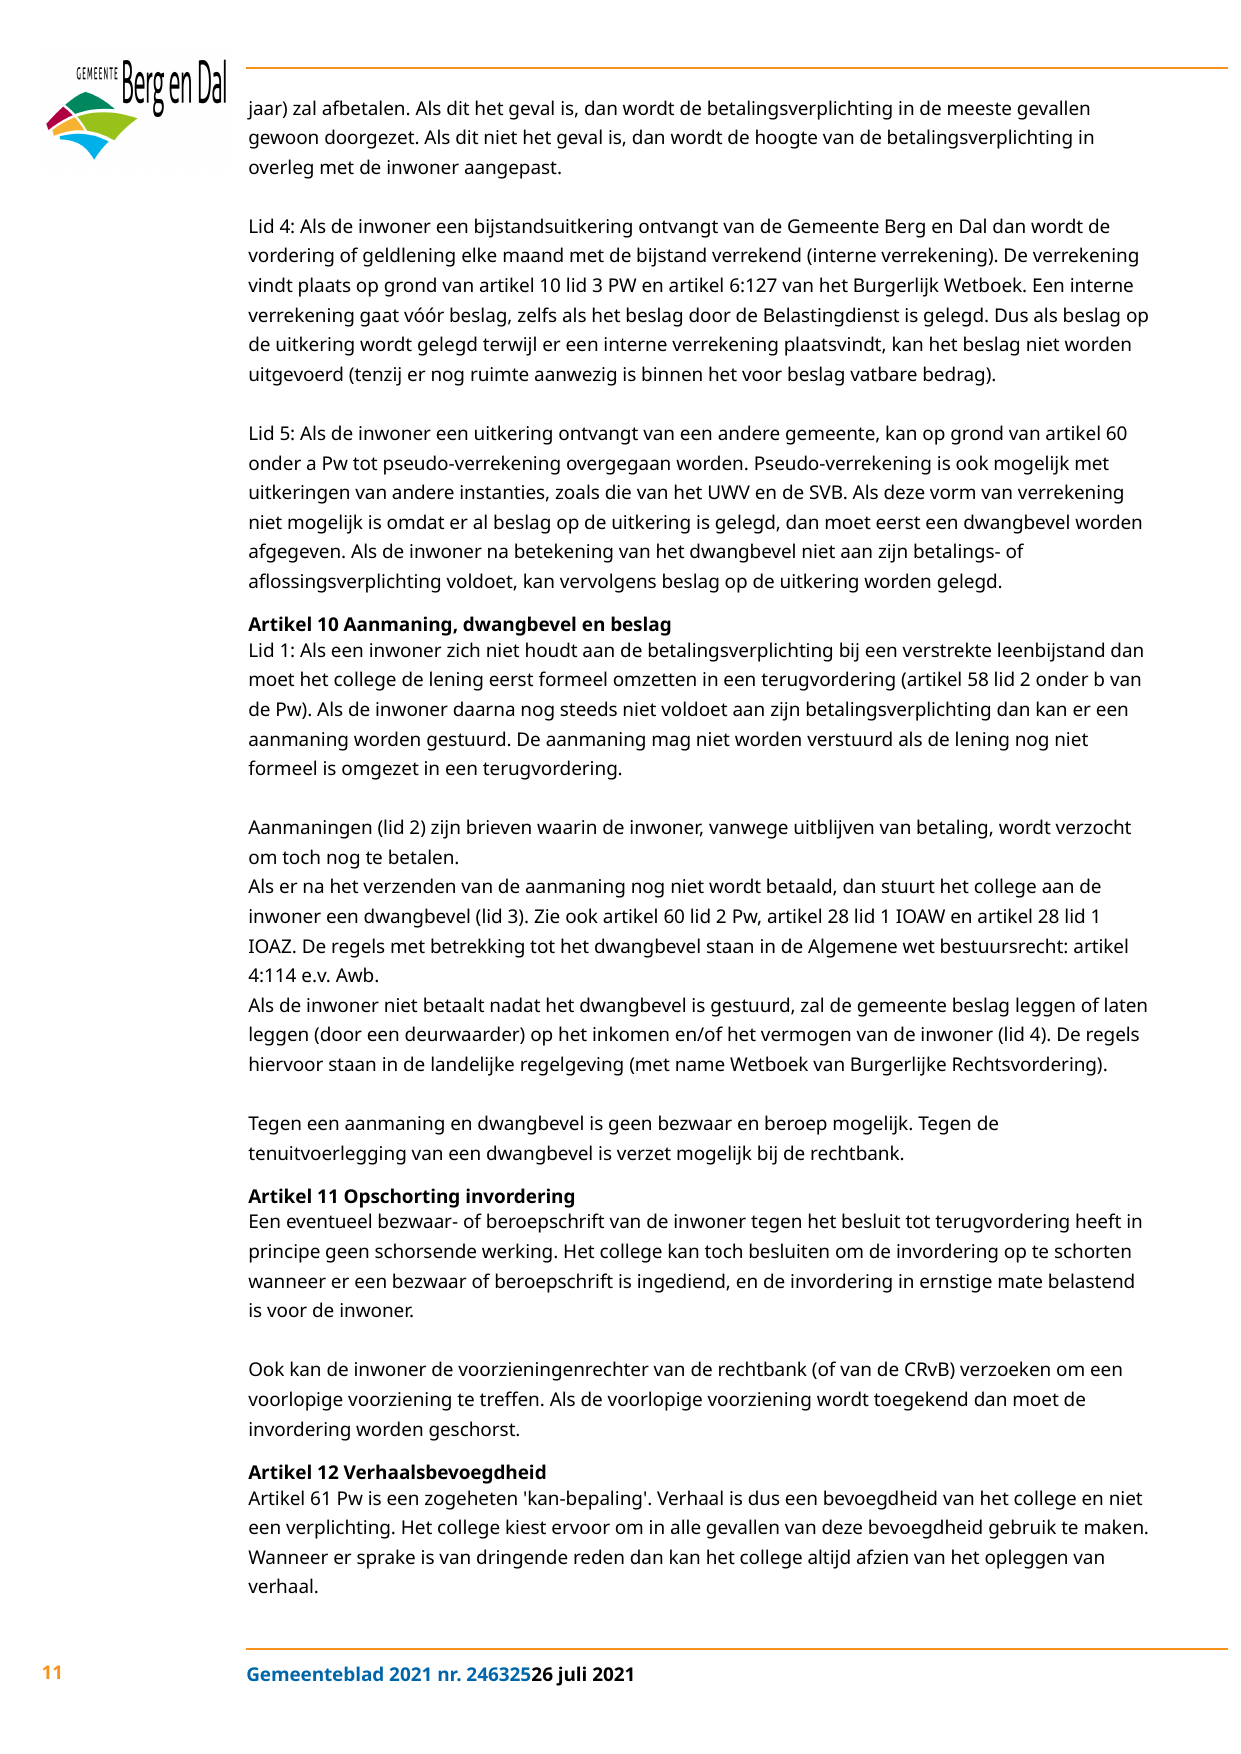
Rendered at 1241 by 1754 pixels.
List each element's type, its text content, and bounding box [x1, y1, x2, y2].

text Tegen een aanmaning en dwangbevel is geen bezwaar en beroep mogelijk. Tegen de tenuitvoerlegging van een dwangbevel is verzet mogelijk bij de rechtbank. [248, 1110, 1152, 1166]
text Als de inwoner niet betaalt nadat het dwangbevel is gestuurd, zal de gemeente beslag leggen of laten leggen (door een deurwaarder) op het inkomen en/of het vermogen van de inwoner (lid 4). De regels hiervoor staan in de landelijke regelgeving (met name Wetboek van Burgerlijke Rechtsvordering). [248, 992, 1152, 1077]
text Lid 1: Als een inwoner zich niet houdt aan de betalingsverplichting bij een verstrekte leenbijstand dan moet het college de lening eerst formeel omzetten in een terugvordering (artikel 58 lid 2 onder b van de Pw). Als de inwoner daarna nog steeds niet voldoet aan zijn betalingsverplichting dan kan er een aanmaning worden gestuurd. De aanmaning mag niet worden verstuurd als de lening nog niet formeel is omgezet in een terugvordering. [248, 637, 1152, 781]
text Ook kan de inwoner de voorzieningenrechter van de rechtbank (of van de CRvB) verzoeken om een voorlopige voorziening te treffen. Als de voorlopige voorziening wordt toegekend dan moet de invordering worden geschorst. [248, 1357, 1152, 1442]
text Als er na het verzenden van de aanmaning nog niet wordt betaald, dan stuurt het college aan de inwoner een dwangbevel (lid 3). Zie ook artikel 60 lid 2 Pw, artikel 28 lid 1 IOAW en artikel 28 lid 1 IOAZ. De regels met betrekking tot het dwangbevel staan in de Algemene wet bestuursrecht: artikel 4:114 e.v. Awb. [248, 874, 1152, 988]
text jaar) zal afbetalen. Als dit het geval is, dan wordt de betalingsverplichting in de meeste gevallen gewoon doorgezet. Als dit niet het geval is, dan wordt de hoogte van de betalingsverplichting in overleg met de inwoner aangepast. [248, 95, 1152, 180]
text Artikel 12 Verhaalsbevoegdheid [248, 1459, 1152, 1485]
picture [41, 47, 231, 172]
text Lid 4: Als de inwoner een bijstandsuitkering ontvangt van de Gemeente Berg en Dal dan wordt de vordering of geldlening elke maand met de bijstand verrekend (interne verrekening). De verrekening vindt plaats op grond van artikel 10 lid 3 PW en artikel 6:127 van het Burgerlijk Wetboek. Een interne verrekening gaat vóór beslag, zelfs als het beslag door de Belastingdienst is gelegd. Dus als beslag op de uitkering wordt gelegd terwijl er een interne verrekening plaatsvindt, kan het beslag niet worden uitgevoerd (tenzij er nog ruimte aanwezig is binnen het voor beslag vatbare bedrag). [248, 213, 1152, 387]
text Artikel 11 Opschorting invordering [248, 1183, 1152, 1209]
text Een eventueel bezwaar- of beroepschrift van de inwoner tegen het besluit tot terugvordering heeft in principe geen schorsende werking. Het college kan toch besluiten om de invordering op te schorten wanneer er een bezwaar of beroepschrift is ingediend, en de invordering in ernstige mate belastend is voor de inwoner. [248, 1209, 1152, 1323]
text Lid 5: Als de inwoner een uitkering ontvangt van een andere gemeente, kan op grond van artikel 60 onder a Pw tot pseudo-verrekening overgegaan worden. Pseudo-verrekening is ook mogelijk met uitkeringen van andere instanties, zoals die van het UWV en de SVB. Als deze vorm van verrekening niet mogelijk is omdat er al beslag op de uitkering is gelegd, dan moet eerst een dwangbevel worden afgegeven. Als de inwoner na betekening van het dwangbevel niet aan zijn betalings- of aflossingsverplichting voldoet, kan vervolgens beslag op de uitkering worden gelegd. [248, 420, 1152, 594]
text Artikel 10 Aanmaning, dwangbevel en beslag [248, 611, 1152, 637]
text Artikel 61 Pw is een zogeheten 'kan-bepaling'. Verhaal is dus een bevoegdheid van het college en niet een verplichting. Het college kiest ervoor om in alle gevallen van deze bevoegdheid gebruik te maken. Wanneer er sprake is van dringende reden dan kan het college altijd afzien van het opleggen van verhaal. [248, 1485, 1152, 1599]
text Aanmaningen (lid 2) zijn brieven waarin de inwoner, vanwege uitblijven van betaling, wordt verzocht om toch nog te betalen. [248, 814, 1152, 870]
